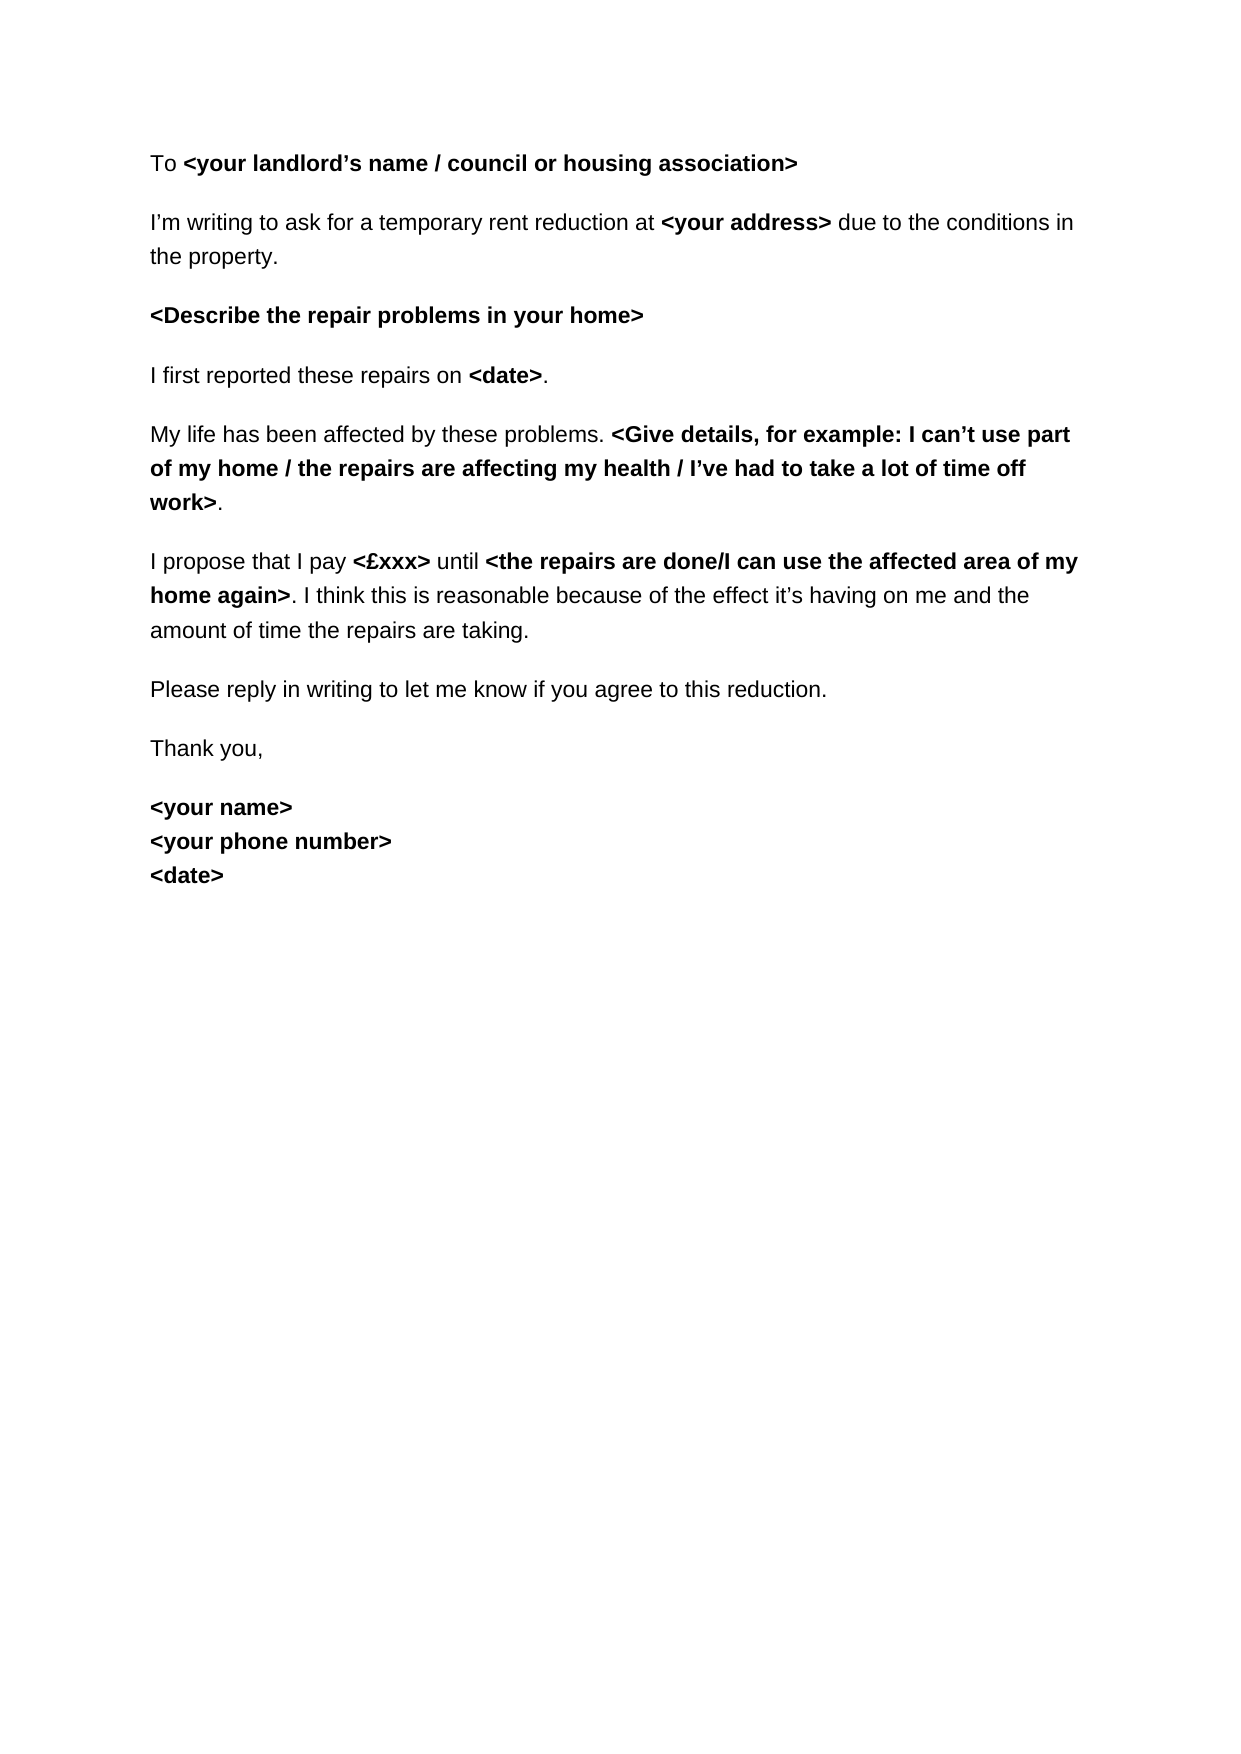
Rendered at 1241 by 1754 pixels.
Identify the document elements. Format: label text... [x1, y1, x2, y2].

text I propose that I pay <£xxx> until <the repairs are done/I can use the affected area of my home again>. I think this is reasonable because of the effect it’s having on me and the amount of time the repairs are taking. [150, 548, 1090, 643]
text Please reply in writing to let me know if you agree to this reduction. [150, 676, 1090, 702]
text <your name> <your phone number> <date> [150, 794, 1090, 889]
text I’m writing to ask for a temporary rent reduction at <your address> due to the conditions in the property. [150, 209, 1090, 270]
text To <your landlord’s name / council or housing association> [150, 150, 1090, 176]
text Thank you, [150, 735, 1090, 761]
text I first reported these repairs on <date>. [150, 362, 1090, 388]
text My life has been affected by these problems. <Give details, for example: I can’t use part of my home / the repairs are affecting my health / I’ve had to take a lot of time off work>. [150, 421, 1090, 516]
text <Describe the repair problems in your home> [150, 302, 1090, 329]
